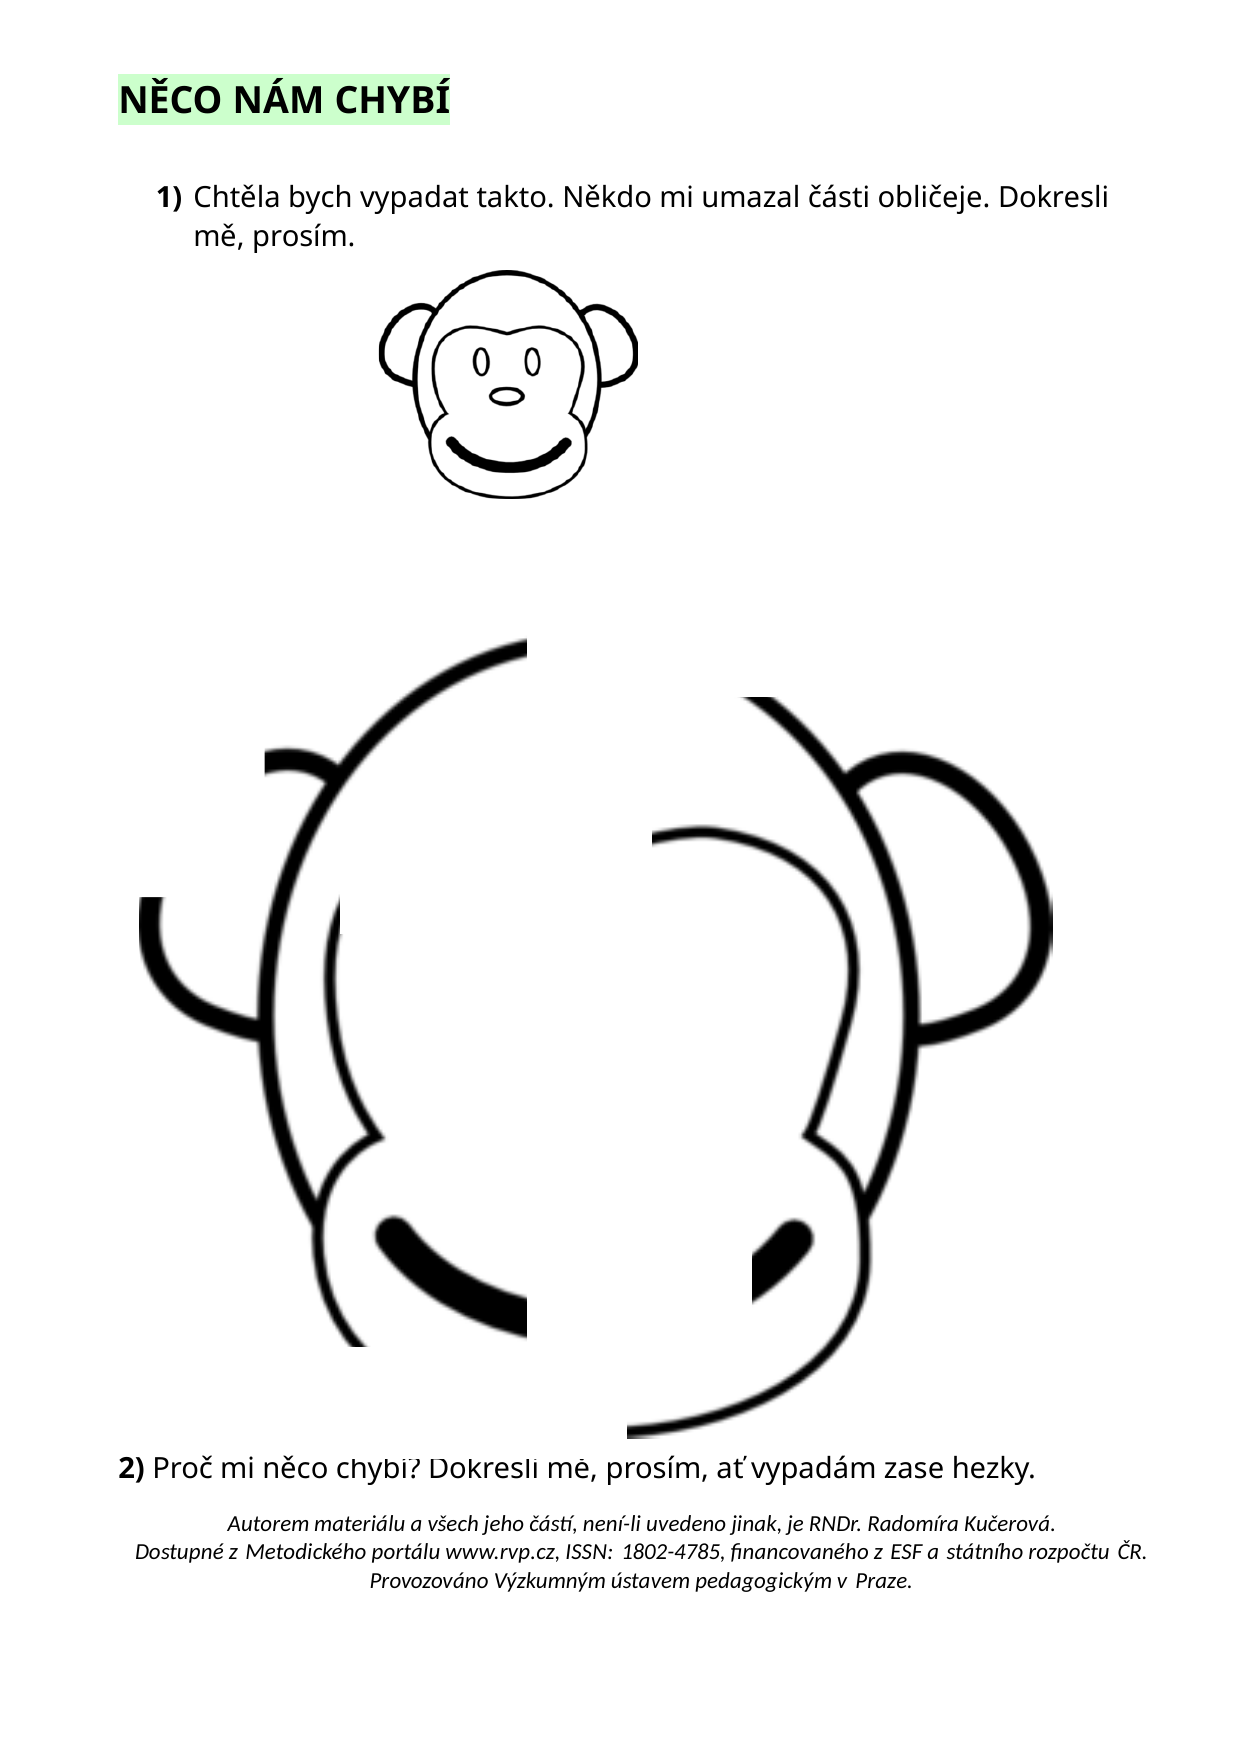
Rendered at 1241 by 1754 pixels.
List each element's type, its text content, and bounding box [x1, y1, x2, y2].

text 2) Proč mi něco chybí? Dokresli mě, prosím, ať vypadám zase hezky. [118, 1447, 1167, 1486]
picture [139, 634, 1053, 1439]
list Chtěla bych vypadat takto. Někdo mi umazal části obličeje. Dokresli mě, prosím. [156, 176, 1167, 255]
text NĚCO NÁM CHYBÍ [118, 74, 1167, 125]
picture [378, 270, 638, 499]
